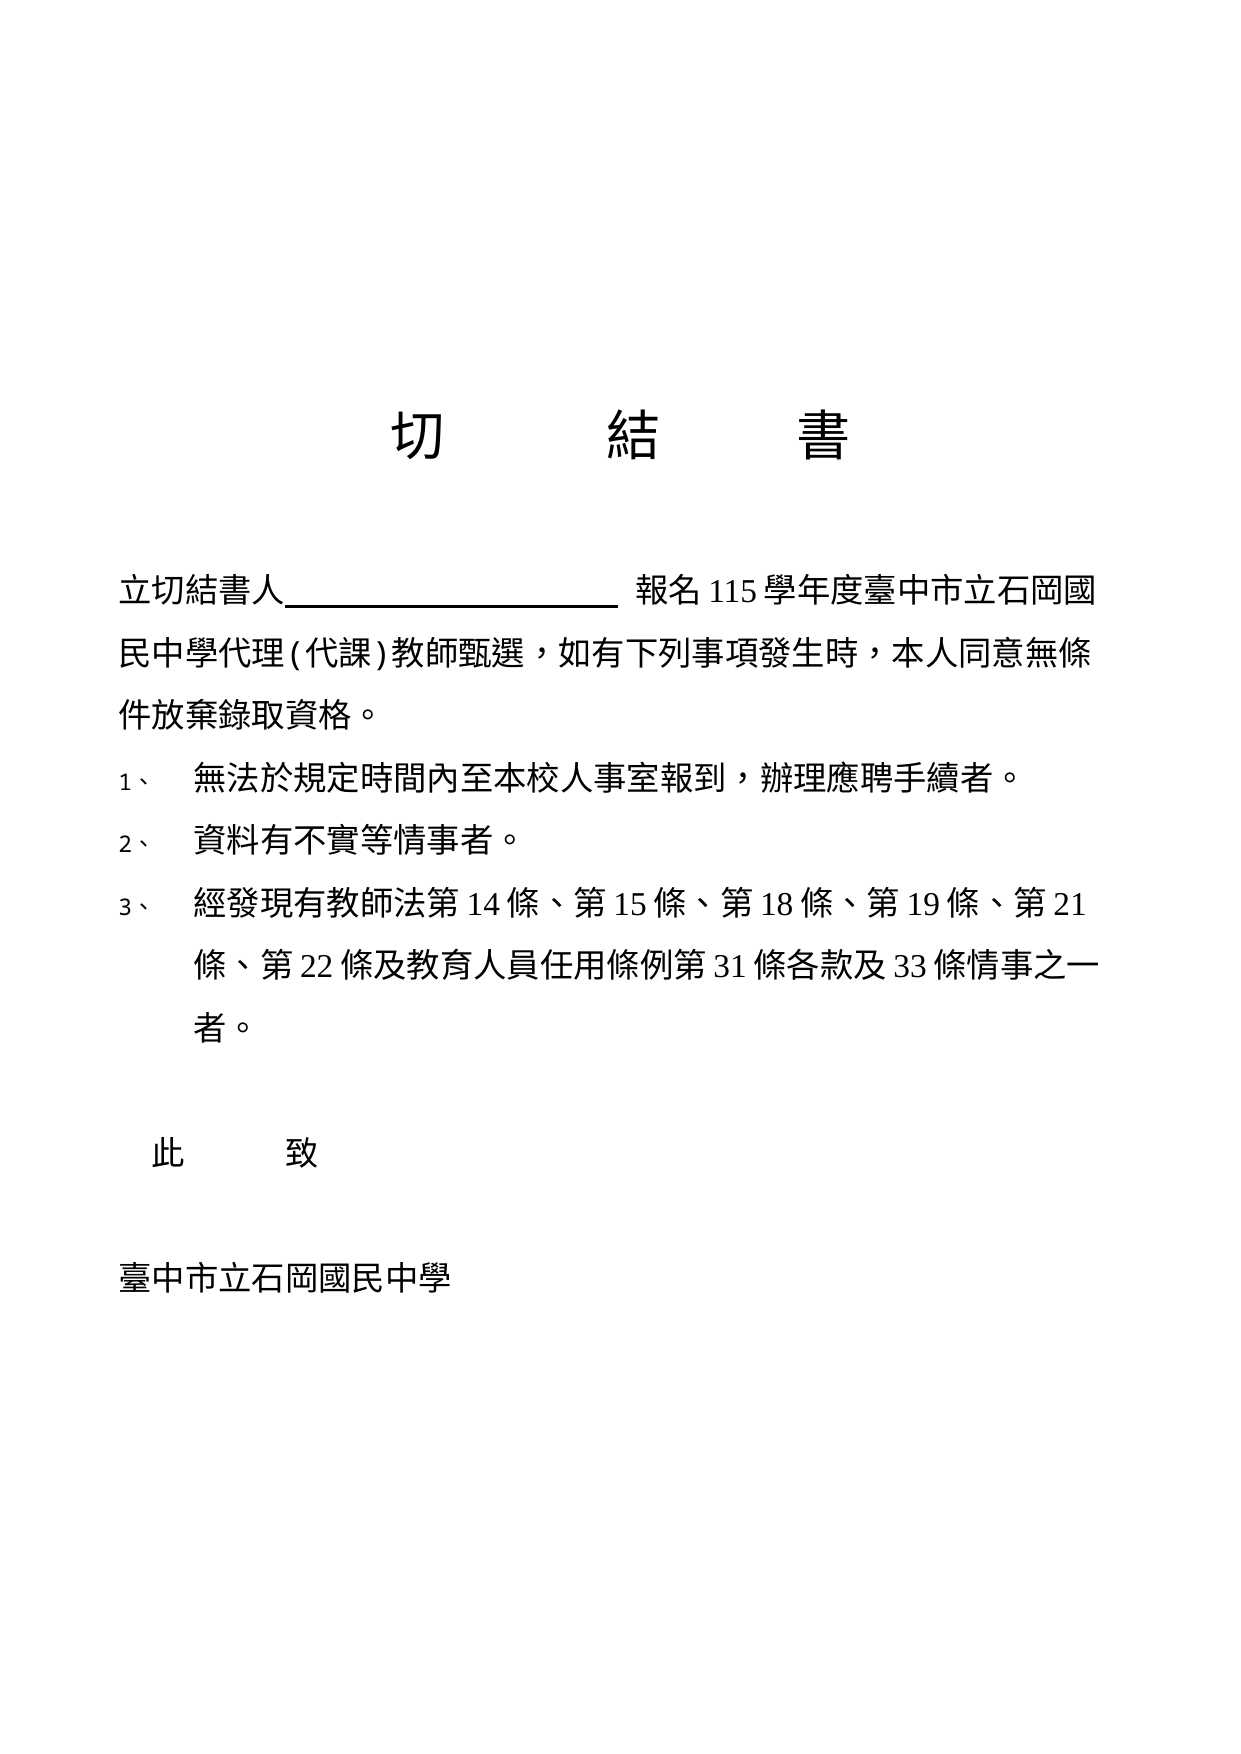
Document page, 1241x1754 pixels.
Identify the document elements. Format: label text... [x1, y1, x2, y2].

text 臺中市立石岡國民中學 [118, 1234, 1122, 1297]
list 資料有不實等情事者。 [118, 797, 1122, 859]
list 無法於規定時間內至本校人事室報到，辦理應聘手續者。 [118, 734, 1122, 797]
text 此 致 [118, 1109, 1122, 1172]
list 經發現有教師法第14條、第15條、第18條、第19條、第21條、第22條及教育人員任用條例第31條各款及33條情事之一者。 [118, 859, 1122, 1047]
text 立切結書人 報名115學年度臺中市立石岡國民中學代理(代課)教師甄選，如有下列事項發生時，本人同意無條件放棄錄取資格。 [118, 547, 1122, 734]
text 切 結 書 [118, 359, 1122, 484]
